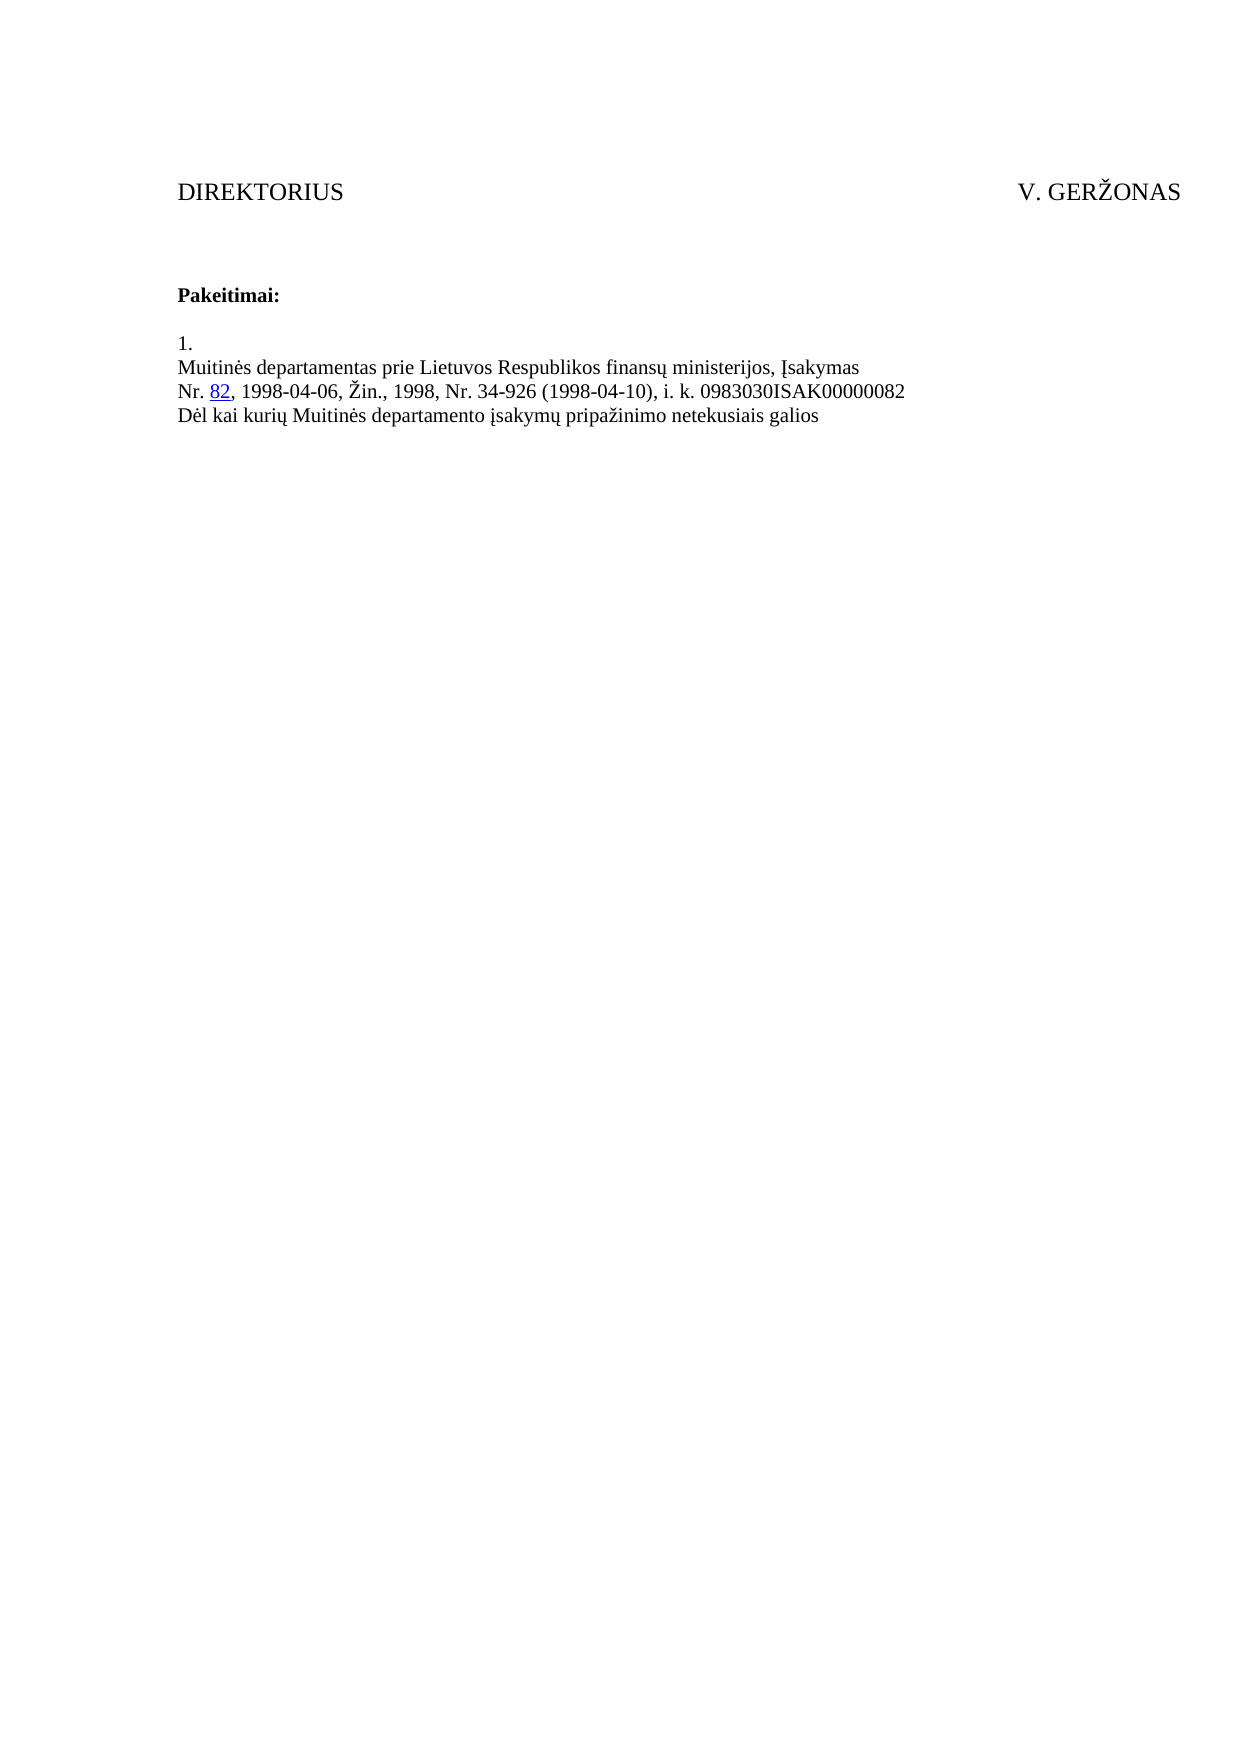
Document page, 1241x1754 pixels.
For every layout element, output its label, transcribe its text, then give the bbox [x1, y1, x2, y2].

text Dėl kai kurių Muitinės departamento įsakymų pripažinimo netekusiais galios [177, 403, 1181, 427]
text Muitinės departamentas prie Lietuvos Respublikos finansų ministerijos, Įsakymas [177, 355, 1181, 379]
text DIREKTORIUS V. GERŽONAS [177, 177, 1181, 206]
text Nr. 82, 1998-04-06, Žin., 1998, Nr. 34-926 (1998-04-10), i. k. 0983030ISAK00000082 [177, 379, 1181, 403]
text 1. [177, 331, 1181, 355]
text Pakeitimai: [177, 283, 1181, 307]
